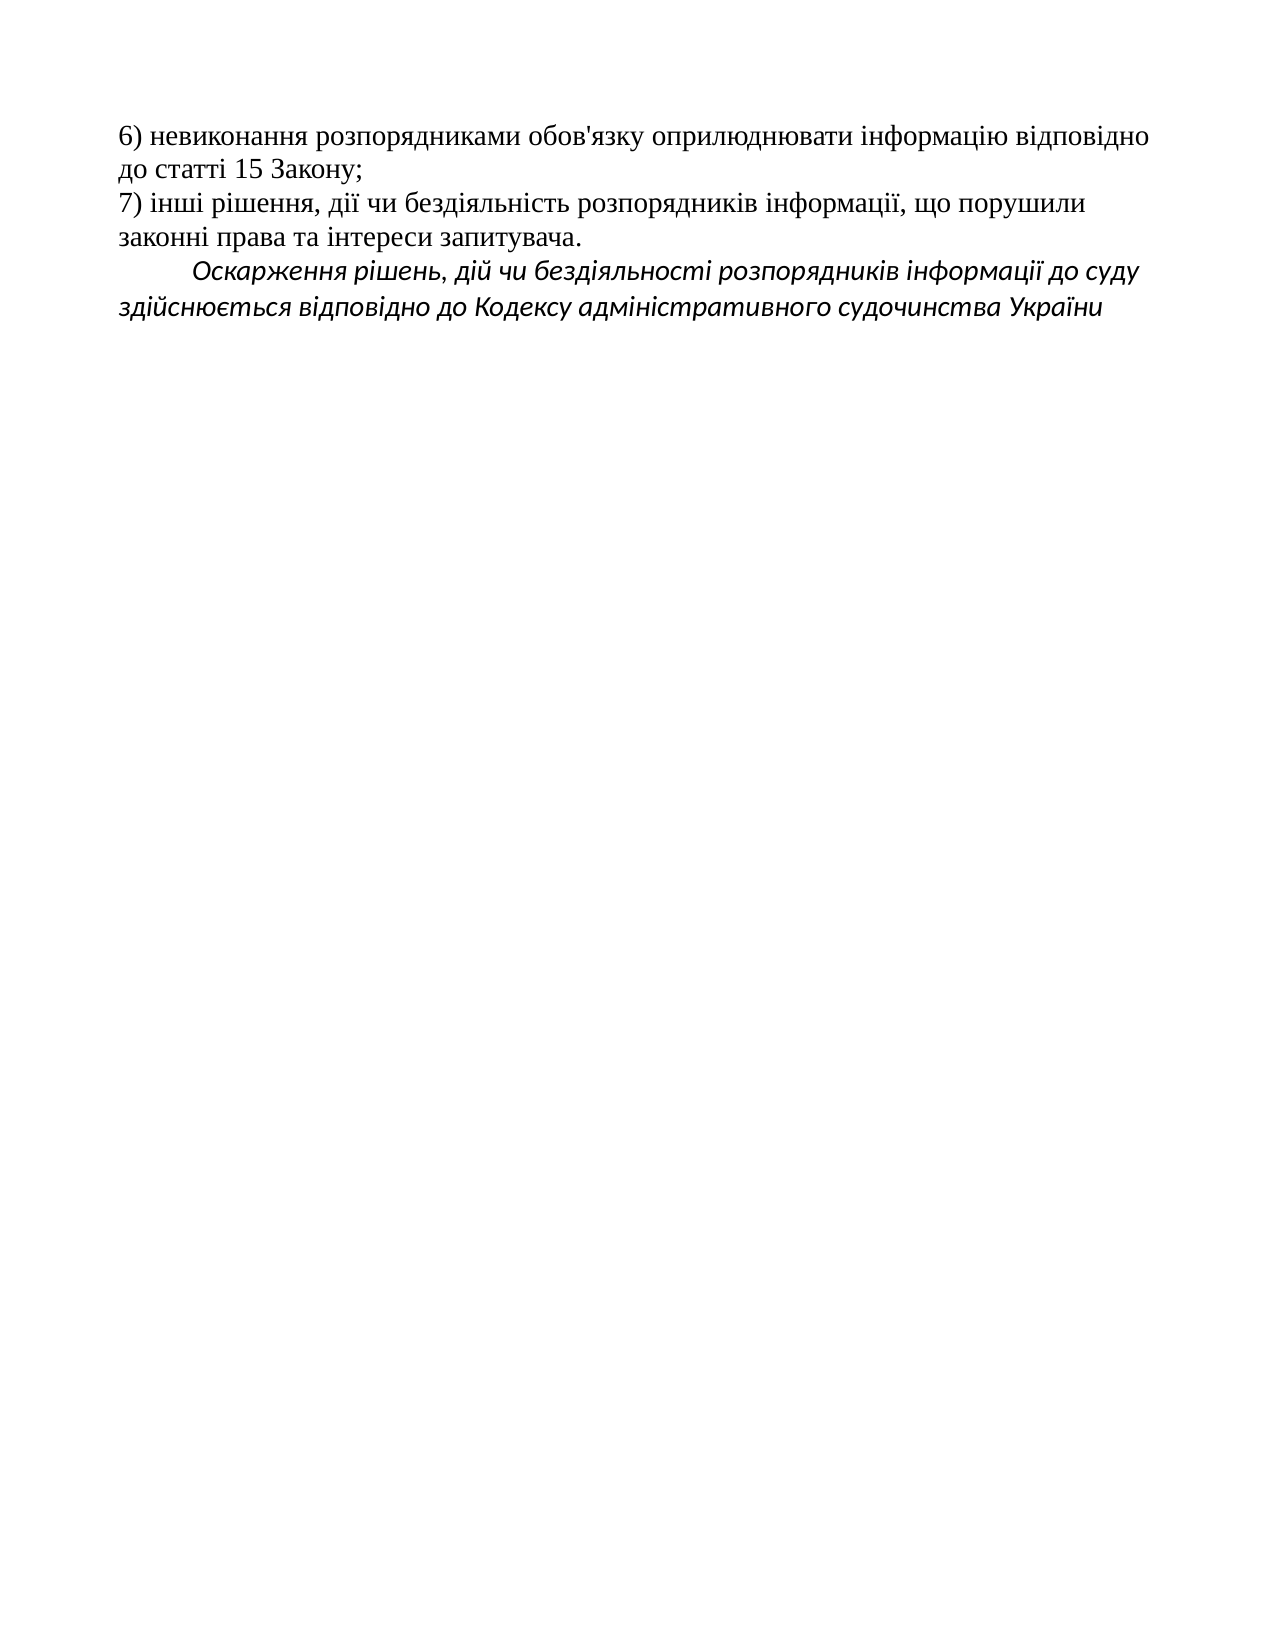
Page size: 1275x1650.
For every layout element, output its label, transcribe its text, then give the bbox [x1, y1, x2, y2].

text Оскарження рішень, дій чи бездіяльності розпорядників інформації до суду здійснюється відповідно до Кодексу адміністративного судочинства України [118, 252, 1157, 323]
text 6) невиконання розпорядниками обов'язку оприлюднювати інформацію відповідно до статті 15 Закону; 7) інші рішення, дії чи бездіяльність розпорядників інформації, що порушили законні права та інтереси запитувача. [118, 118, 1157, 252]
